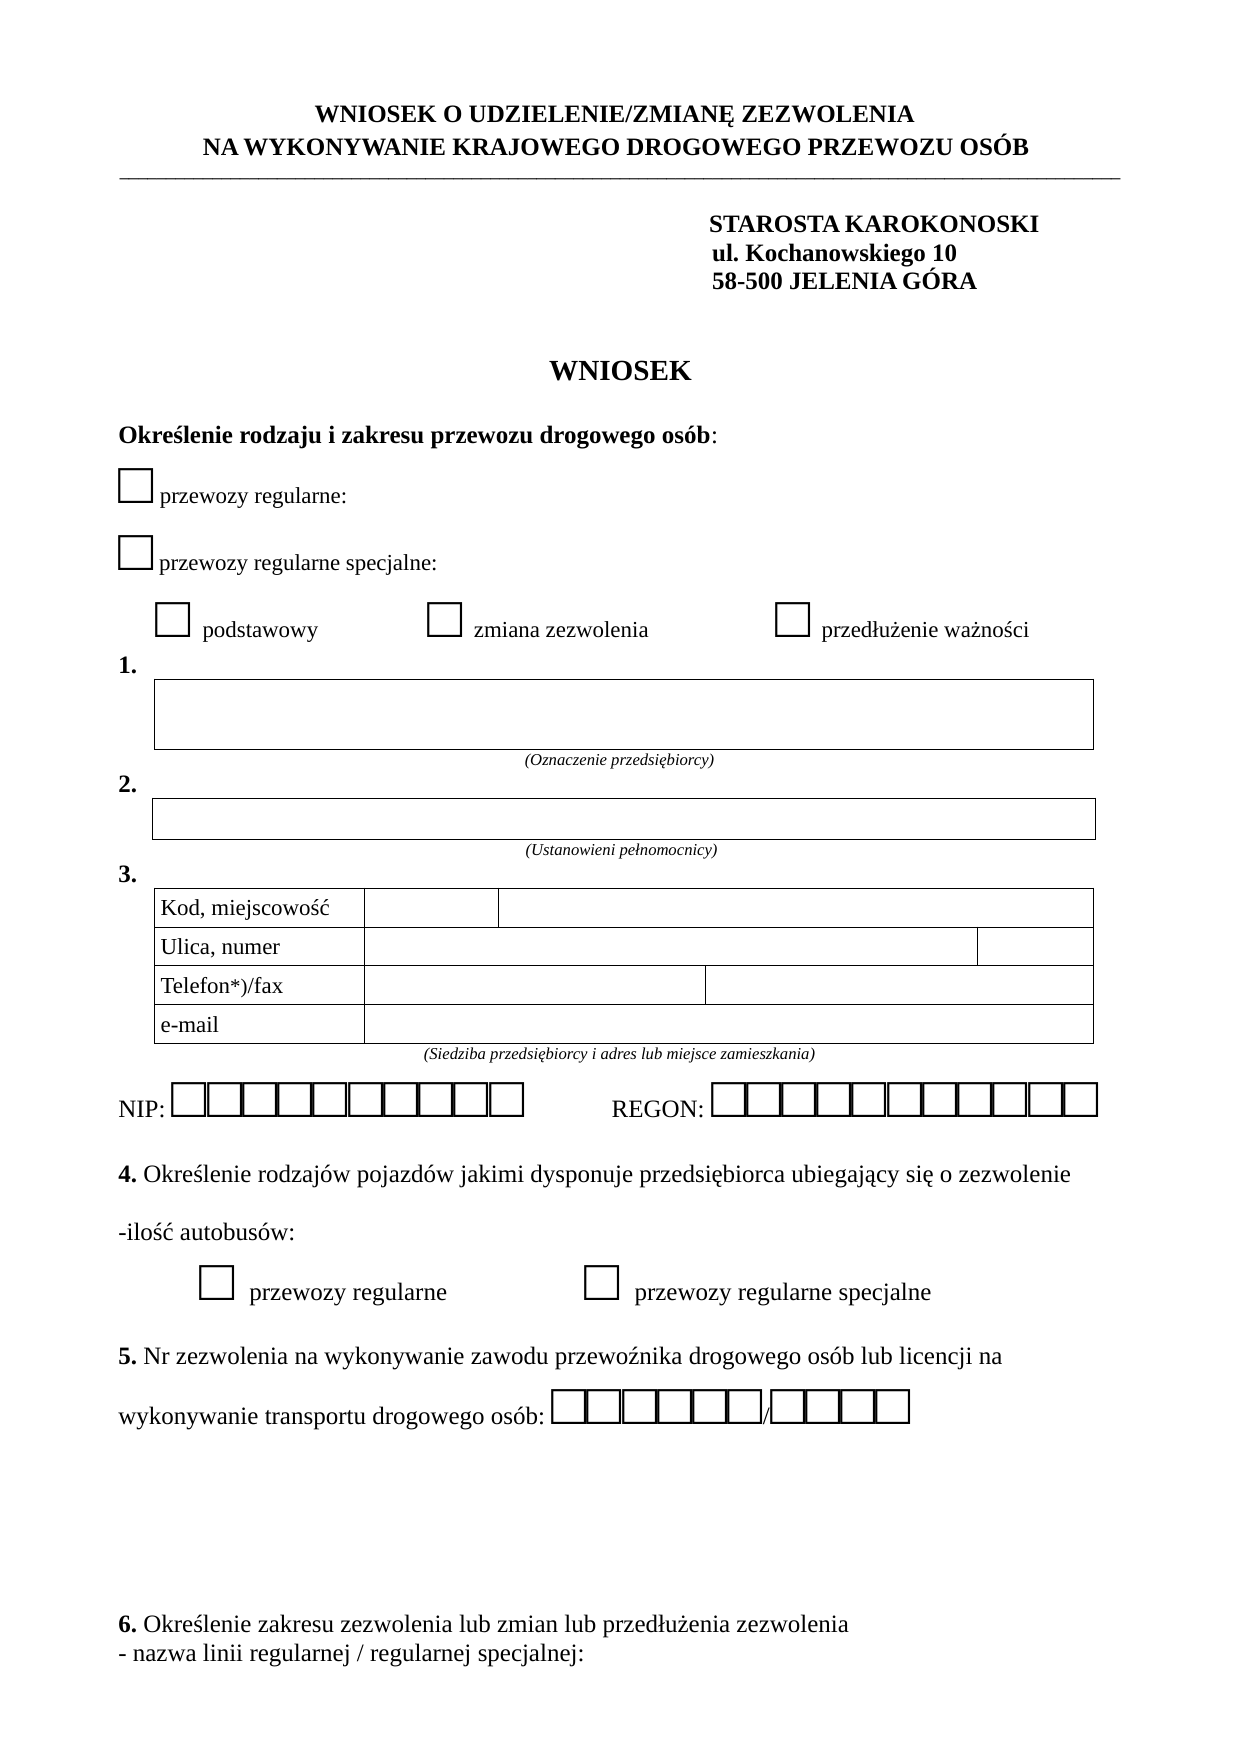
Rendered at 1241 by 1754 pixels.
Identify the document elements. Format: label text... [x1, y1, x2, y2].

table_header Kod, miejscowość [155, 889, 364, 927]
table_header [365, 889, 498, 927]
table_cell [365, 966, 705, 1004]
table_header [155, 680, 1093, 748]
text (Ustanowieni pełnomocnicy) [118, 840, 1122, 859]
text 58-500 JELENIA GÓRA [118, 266, 1122, 295]
table_cell [978, 928, 1093, 965]
text STAROSTA KAROKONOSKI [118, 209, 1122, 238]
text (Oznaczenie przedsiębiorcy) [118, 749, 1122, 769]
text (Siedziba przedsiębiorcy i adres lub miejsce zamieszkania) [118, 1044, 1122, 1063]
text WNIOSEK [118, 353, 1122, 420]
table_cell e-mail [155, 1005, 364, 1043]
text 2. [118, 769, 1122, 797]
table_header [499, 889, 1093, 927]
text 4. Określenie rodzajów pojazdów jakimi dysponuje przedsiębiorca ubiegający się o zezwolenie [118, 1159, 1122, 1188]
text Określenie rodzaju i zakresu przewozu drogowego osób: [118, 420, 1122, 448]
text 3. [118, 859, 1122, 888]
table_cell Telefon*)/fax [155, 966, 364, 1004]
text 6. Określenie zakresu zezwolenia lub zmian lub przedłużenia zezwolenia - nazwa linii regularnej / regularnej specjalnej: [118, 1609, 1122, 1667]
table_cell [365, 928, 977, 965]
text ul. Kochanowskiego 10 [118, 238, 1122, 266]
table_cell Ulica, numer [155, 928, 364, 965]
text NIP: □□□□□□□□□□ REGON: □□□□□□□□□□□ [118, 1063, 1122, 1159]
table_cell [706, 966, 1093, 1004]
text □ przewozy regularne: □ przewozy regularne specjalne: □ podstawowy □ zmiana zezwolenia □ przedłużenie ważności 1. [118, 448, 1122, 678]
text -ilość autobusów: □ przewozy regularne □ przewozy regularne specjalne 5. Nr zezwolenia na wykonywanie zawodu przewoźnika drogowego osób lub licencji na wykonywanie transportu drogowego osób: □□□□□□/□□□□ [118, 1188, 1122, 1437]
table_header [153, 799, 1095, 839]
table_cell [365, 1005, 1093, 1043]
